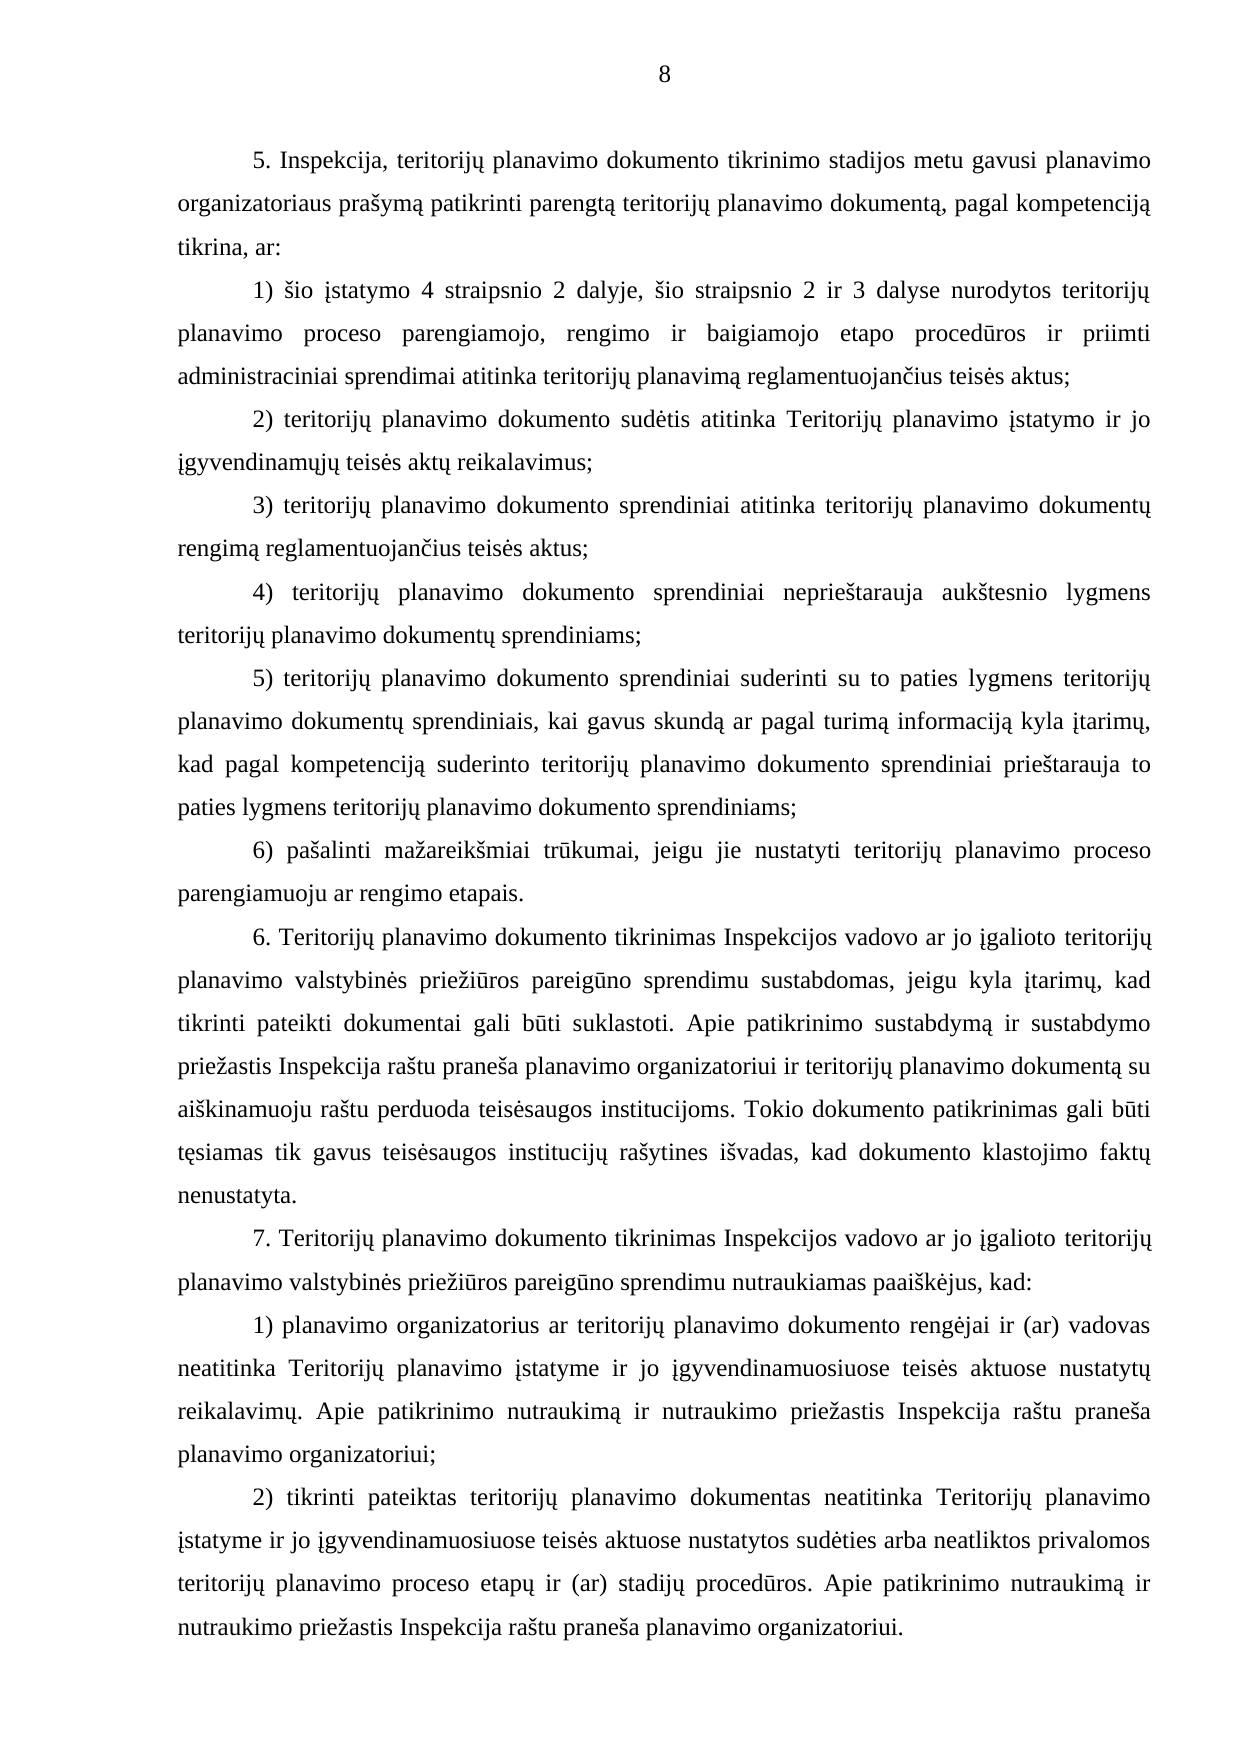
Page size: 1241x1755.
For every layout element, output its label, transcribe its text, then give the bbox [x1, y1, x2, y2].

text 3) teritorijų planavimo dokumento sprendiniai atitinka teritorijų planavimo dokumentų rengimą reglamentuojančius teisės aktus; [177, 490, 1152, 562]
text 1) planavimo organizatorius ar teritorijų planavimo dokumento rengėjai ir (ar) vadovas neatitinka Teritorijų planavimo įstatyme ir jo įgyvendinamuosiuose teisės aktuose nustatytų reikalavimų. Apie patikrinimo nutraukimą ir nutraukimo priežastis Inspekcija raštu praneša planavimo organizatoriui; [177, 1310, 1152, 1468]
text 1) šio įstatymo 4 straipsnio 2 dalyje, šio straipsnio 2 ir 3 dalyse nurodytos teritorijų planavimo proceso parengiamojo, rengimo ir baigiamojo etapo procedūros ir priimti administraciniai sprendimai atitinka teritorijų planavimą reglamentuojančius teisės aktus; [177, 275, 1152, 390]
text 6. Teritorijų planavimo dokumento tikrinimas Inspekcijos vadovo ar jo įgalioto teritorijų planavimo valstybinės priežiūros pareigūno sprendimu sustabdomas, jeigu kyla įtarimų, kad tikrinti pateikti dokumentai gali būti suklastoti. Apie patikrinimo sustabdymą ir sustabdymo priežastis Inspekcija raštu praneša planavimo organizatoriui ir teritorijų planavimo dokumentą su aiškinamuoju raštu perduoda teisėsaugos institucijoms. Tokio dokumento patikrinimas gali būti tęsiamas tik gavus teisėsaugos institucijų rašytines išvadas, kad dokumento klastojimo faktų nenustatyta. [177, 922, 1152, 1209]
text 6) pašalinti mažareikšmiai trūkumai, jeigu jie nustatyti teritorijų planavimo proceso parengiamuoju ar rengimo etapais. [177, 835, 1152, 907]
text 5) teritorijų planavimo dokumento sprendiniai suderinti su to paties lygmens teritorijų planavimo dokumentų sprendiniais, kai gavus skundą ar pagal turimą informaciją kyla įtarimų, kad pagal kompetenciją suderinto teritorijų planavimo dokumento sprendiniai prieštarauja to paties lygmens teritorijų planavimo dokumento sprendiniams; [177, 663, 1152, 821]
text 4) teritorijų planavimo dokumento sprendiniai neprieštarauja aukštesnio lygmens teritorijų planavimo dokumentų sprendiniams; [177, 577, 1152, 648]
text 5. Inspekcija, teritorijų planavimo dokumento tikrinimo stadijos metu gavusi planavimo organizatoriaus prašymą patikrinti parengtą teritorijų planavimo dokumentą, pagal kompetenciją tikrina, ar: [177, 145, 1152, 260]
text 7. Teritorijų planavimo dokumento tikrinimas Inspekcijos vadovo ar jo įgalioto teritorijų planavimo valstybinės priežiūros pareigūno sprendimu nutraukiamas paaiškėjus, kad: [177, 1223, 1152, 1295]
text 2) tikrinti pateiktas teritorijų planavimo dokumentas neatitinka Teritorijų planavimo įstatyme ir jo įgyvendinamuosiuose teisės aktuose nustatytos sudėties arba neatliktos privalomos teritorijų planavimo proceso etapų ir (ar) stadijų procedūros. Apie patikrinimo nutraukimą ir nutraukimo priežastis Inspekcija raštu praneša planavimo organizatoriui. [177, 1482, 1152, 1640]
text 2) teritorijų planavimo dokumento sudėtis atitinka Teritorijų planavimo įstatymo ir jo įgyvendinamųjų teisės aktų reikalavimus; [177, 404, 1152, 476]
